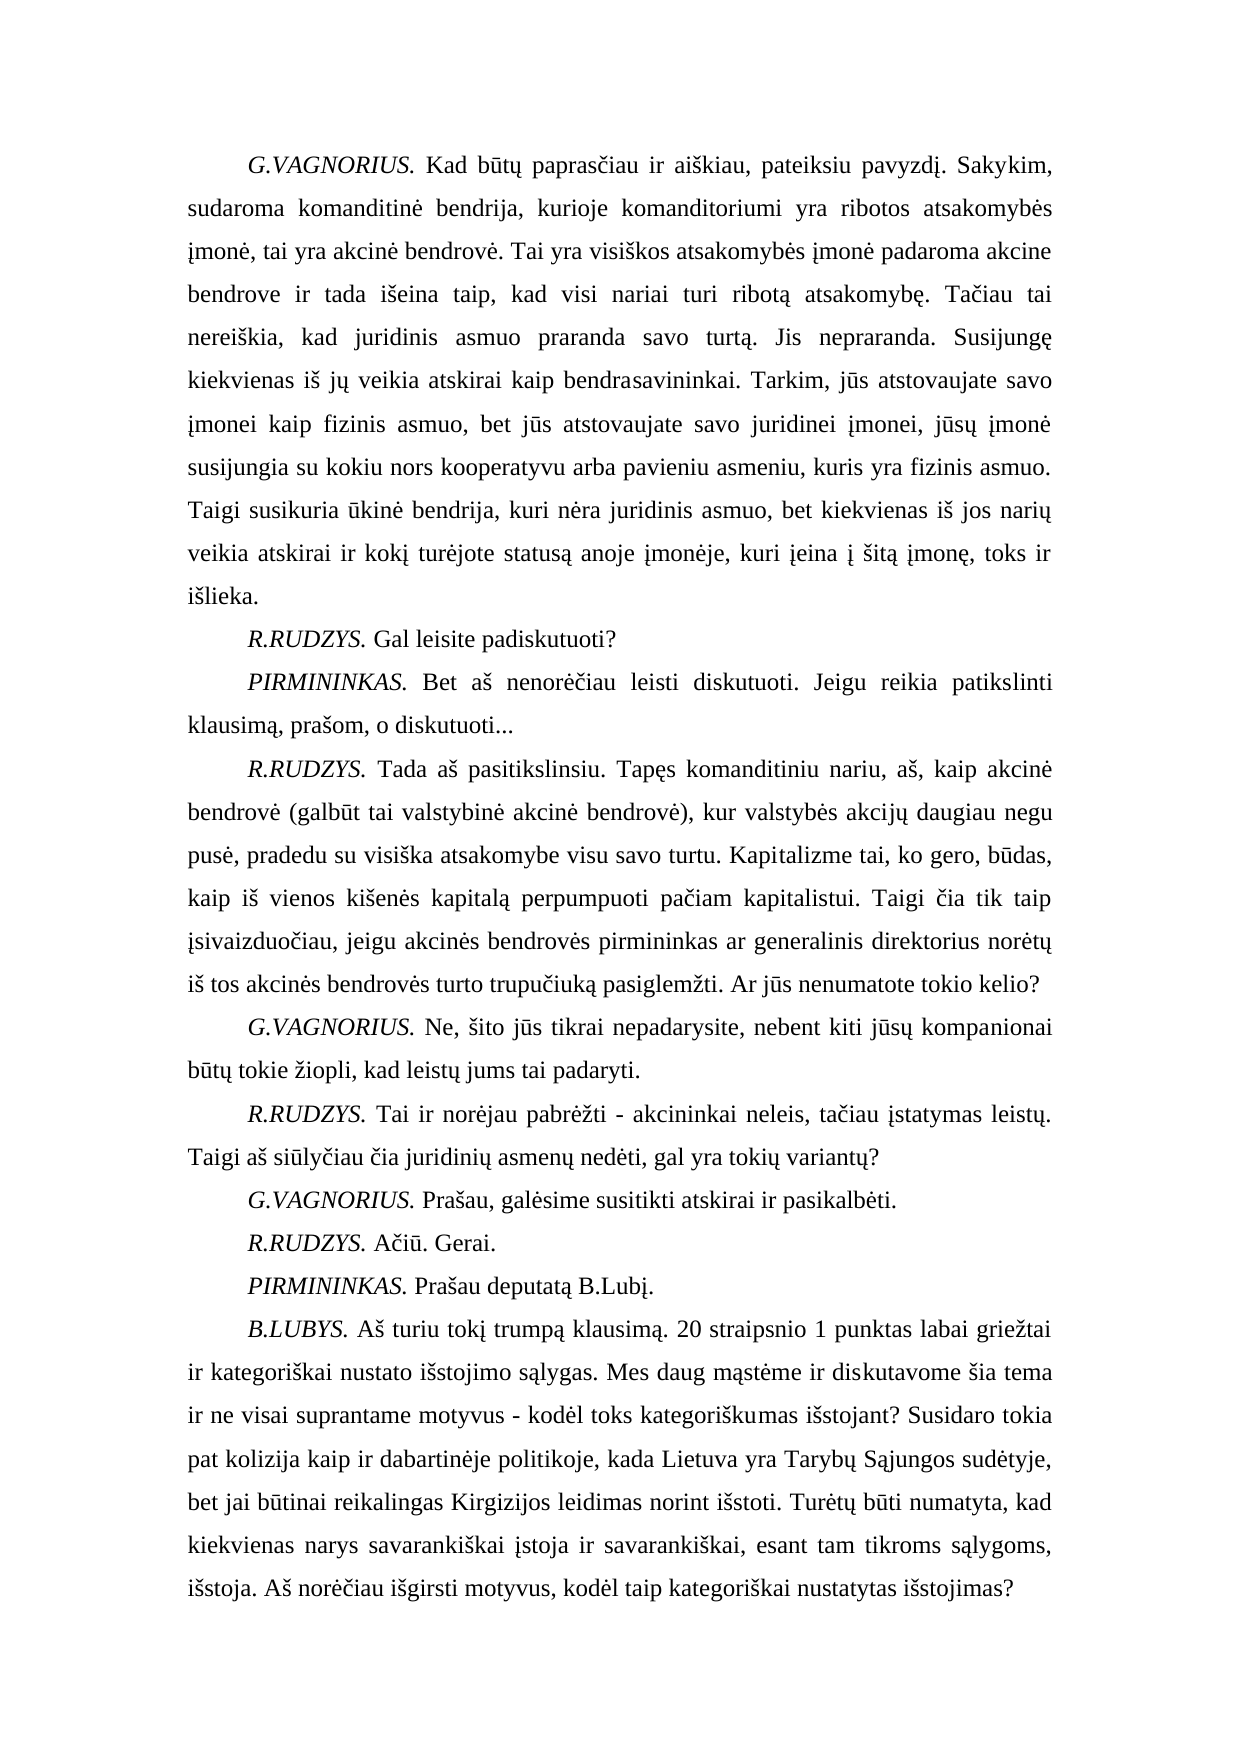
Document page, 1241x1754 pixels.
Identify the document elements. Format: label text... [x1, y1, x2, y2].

text PIRMININKAS. Prašau deputatą B.Lubį. [187, 1271, 1053, 1300]
text R.RUDZYS. Tai ir norėjau pabrėžti - akcininkai neleis, tačiau įstatymas leistų. Taigi aš siūlyčiau čia juridinių asmenų nedėti, gal yra tokių variantų? [187, 1099, 1053, 1171]
text R.RUDZYS. Ačiū. Gerai. [187, 1228, 1053, 1257]
text G.VAGNORIUS. Ne, šito jūs tikrai nepadarysite, nebent kiti jūsų kompa­nionai būtų tokie žiopli, kad leistų jums tai padaryti. [187, 1012, 1053, 1084]
text B.LUBYS. Aš turiu tokį trumpą klausimą. 20 straipsnio 1 punktas labai griežtai ir kategoriškai nustato išstojimo sąlygas. Mes daug mąstėme ir dis­kutavome šia tema ir ne visai suprantame motyvus - kodėl toks kategorišku­mas išstojant? Susidaro tokia pat kolizija kaip ir dabartinėje politikoje, kada Lietuva yra Tarybų Sąjungos sudėtyje, bet jai būtinai reikalingas Kirgizijos leidimas norint išstoti. Turėtų būti numatyta, kad kiekvienas narys savaran­kiškai įstoja ir savarankiškai, esant tam tikroms sąlygoms, išstoja. Aš norė­čiau išgirsti motyvus, kodėl taip kategoriškai nustatytas išstojimas? [187, 1314, 1053, 1602]
text G.VAGNORIUS. Prašau, galėsime susitikti atskirai ir pasikalbėti. [187, 1185, 1053, 1214]
text R.RUDZYS. Tada aš pasitikslinsiu. Tapęs komanditiniu nariu, aš, kaip akcinė bendrovė (galbūt tai valstybinė akcinė bendrovė), kur valstybės akci­jų daugiau negu pusė, pradedu su visiška atsakomybe visu savo turtu. Kapi­talizme tai, ko gero, būdas, kaip iš vienos kišenės kapitalą perpumpuoti pačiam kapitalistui. Taigi čia tik taip įsivaizduočiau, jeigu akcinės bendrovės pirmininkas ar generalinis direktorius norėtų iš tos akcinės bendrovės turto trupučiuką pasiglemžti. Ar jūs nenumatote tokio kelio? [187, 754, 1053, 998]
text G.VAGNORIUS. Kad būtų paprasčiau ir aiškiau, pateiksiu pavyzdį. Saky­kim, sudaroma komanditinė bendrija, kurioje komanditoriumi yra ribotos atsakomybės įmonė, tai yra akcinė bendrovė. Tai yra visiškos atsakomybės įmonė padaroma akcine bendrove ir tada išeina taip, kad visi nariai turi ribotą atsakomybę. Tačiau tai nereiškia, kad juridinis asmuo praranda savo turtą. Jis nepraranda. Susijungę kiekvienas iš jų veikia atskirai kaip bendra­savininkai. Tarkim, jūs atstovaujate savo įmonei kaip fizinis asmuo, bet jūs atstovaujate savo juridinei įmonei, jūsų įmonė susijungia su kokiu nors kooperatyvu arba pavieniu asmeniu, kuris yra fizinis asmuo. Taigi susikuria ūkinė bendrija, kuri nėra juridinis asmuo, bet kiekvienas iš jos narių veikia atskirai ir kokį turėjote statusą anoje įmonėje, kuri įeina į šitą įmonę, toks ir išlieka. [187, 150, 1053, 610]
text R.RUDZYS. Gal leisite padiskutuoti? [187, 624, 1053, 653]
text PIRMININKAS. Bet aš nenorėčiau leisti diskutuoti. Jeigu reikia patiks­linti klausimą, prašom, o diskutuoti... [187, 667, 1053, 739]
